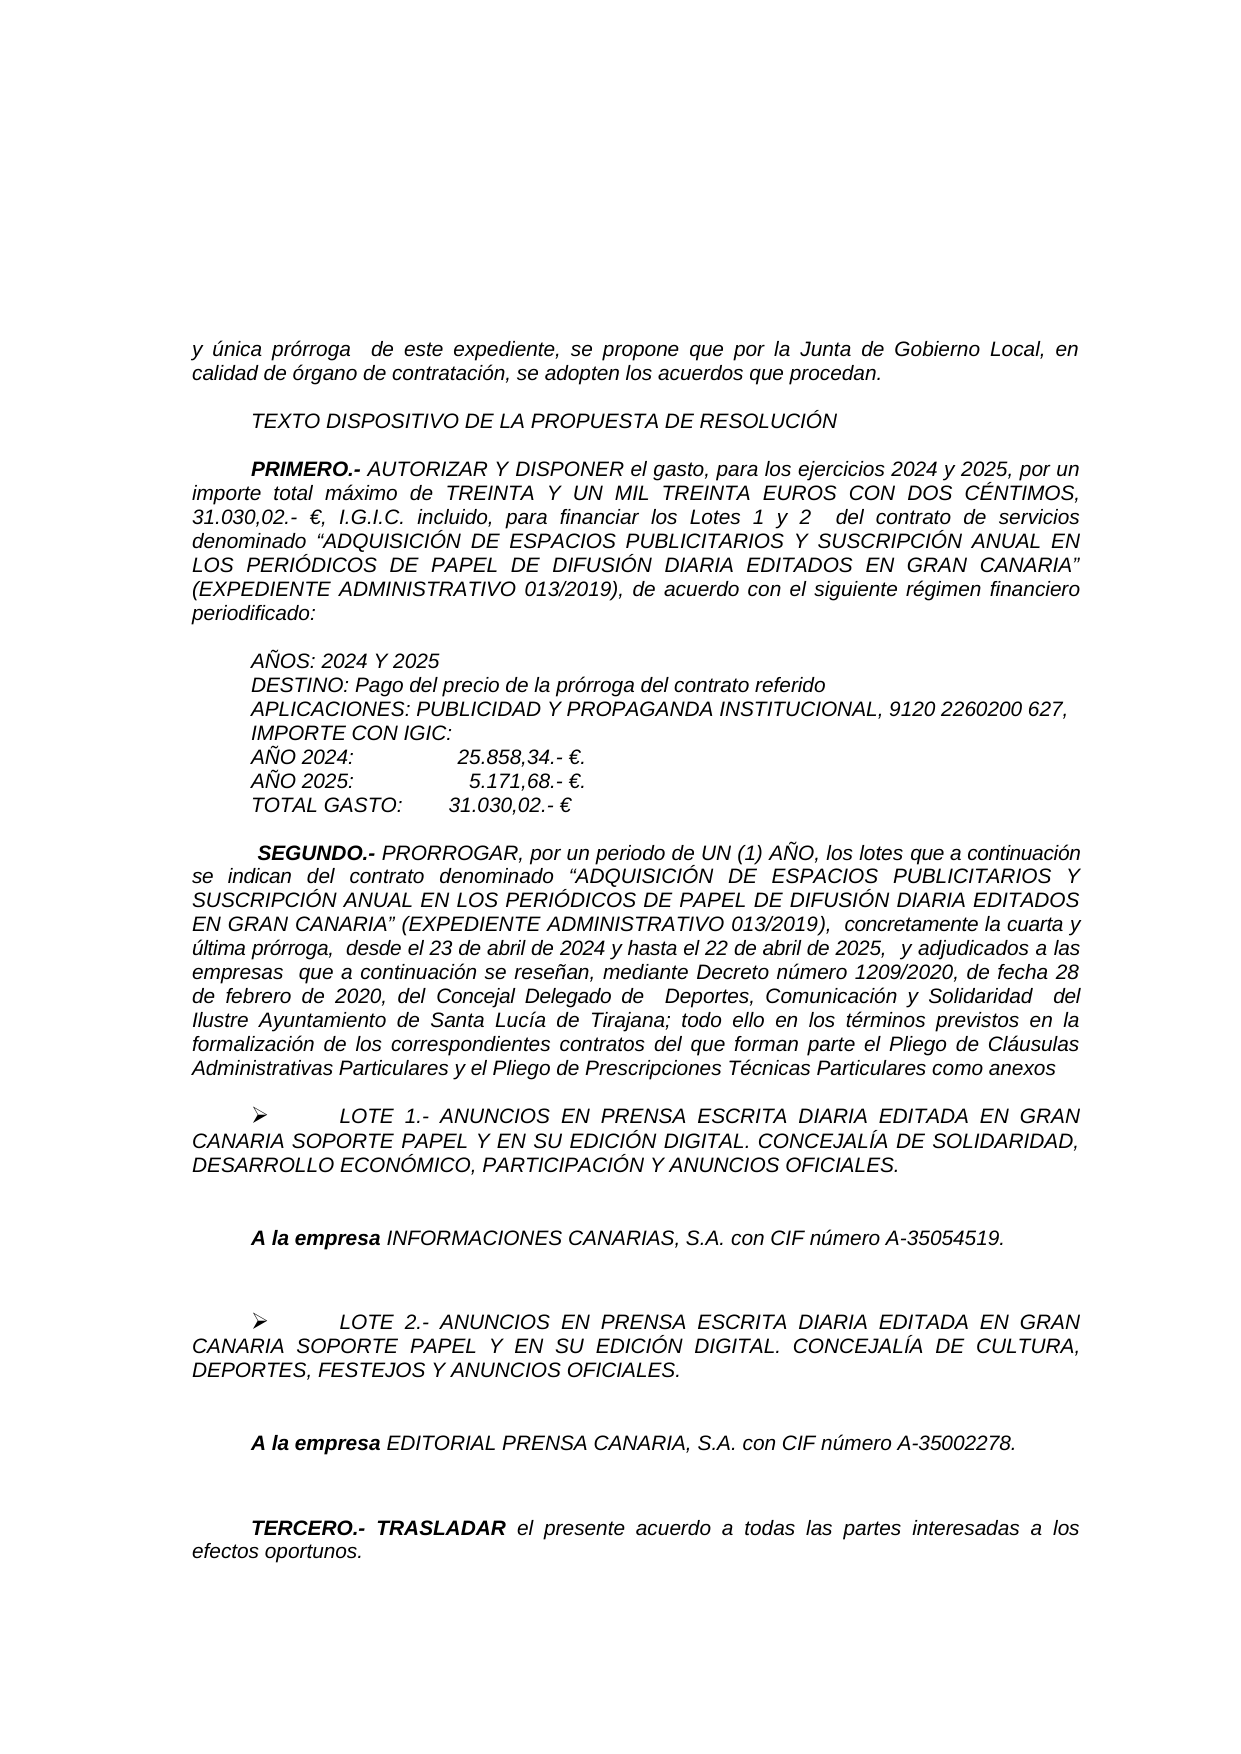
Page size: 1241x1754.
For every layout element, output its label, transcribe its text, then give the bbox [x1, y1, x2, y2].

text SEGUNDO.- PRORROGAR, por un periodo de UN (1) AÑO, los lotes que a continuación se indican del contrato denominado “ADQUISICIÓN DE ESPACIOS PUBLICITARIOS Y SUSCRIPCIÓN ANUAL EN LOS PERIÓDICOS DE PAPEL DE DIFUSIÓN DIARIA EDITADOS EN GRAN CANARIA” (EXPEDIENTE ADMINISTRATIVO 013/2019), concretamente la cuarta y última prórroga, desde el 23 de abril de 2024 y hasta el 22 de abril de 2025, y adjudicados a las empresas que a continuación se reseñan, mediante Decreto número 1209/2020, de fecha 28 de febrero de 2020, del Concejal Delegado de Deportes, Comunicación y Solidaridad del Ilustre Ayuntamiento de Santa Lucía de Tirajana; todo ello en los términos previstos en la formalización de los correspondientes contratos del que forman parte el Pliego de Cláusulas Administrativas Particulares y el Pliego de Prescripciones Técnicas Particulares como anexos [192, 840, 1081, 1080]
text y única prórroga de este expediente, se propone que por la Junta de Gobierno Local, en calidad de órgano de contratación, se adopten los acuerdos que procedan. [192, 337, 1081, 385]
text TEXTO DISPOSITIVO DE LA PROPUESTA DE RESOLUCIÓN [192, 409, 1081, 433]
text A la empresa EDITORIAL PRENSA CANARIA, S.A. con CIF número A-35002278. [192, 1431, 1081, 1455]
list LOTE 2.- ANUNCIOS EN PRENSA ESCRITA DIARIA EDITADA EN GRAN CANARIA SOPORTE PAPEL Y EN SU EDICIÓN DIGITAL. CONCEJALÍA DE CULTURA, DEPORTES, FESTEJOS Y ANUNCIOS OFICIALES. [192, 1310, 1081, 1382]
text AÑO 2024: 25.858,34.- €. [192, 744, 1081, 768]
text APLICACIONES: PUBLICIDAD Y PROPAGANDA INSTITUCIONAL, 9120 2260200 627, [192, 697, 1081, 721]
text TERCERO.- TRASLADAR el presente acuerdo a todas las partes interesadas a los efectos oportunos. [192, 1515, 1081, 1563]
text PRIMERO.- AUTORIZAR Y DISPONER el gasto, para los ejercicios 2024 y 2025, por un importe total máximo de TREINTA Y UN MIL TREINTA EUROS CON DOS CÉNTIMOS, 31.030,02.- €, I.G.I.C. incluido, para financiar los Lotes 1 y 2 del contrato de servicios denominado “ADQUISICIÓN DE ESPACIOS PUBLICITARIOS Y SUSCRIPCIÓN ANUAL EN LOS PERIÓDICOS DE PAPEL DE DIFUSIÓN DIARIA EDITADOS EN GRAN CANARIA” (EXPEDIENTE ADMINISTRATIVO 013/2019), de acuerdo con el siguiente régimen financiero periodificado: [192, 457, 1081, 625]
text TOTAL GASTO: 31.030,02.- € [192, 792, 1081, 816]
text A la empresa INFORMACIONES CANARIAS, S.A. con CIF número A-35054519. [192, 1225, 1081, 1249]
list LOTE 1.- ANUNCIOS EN PRENSA ESCRITA DIARIA EDITADA EN GRAN CANARIA SOPORTE PAPEL Y EN SU EDICIÓN DIGITAL. CONCEJALÍA DE SOLIDARIDAD, DESARROLLO ECONÓMICO, PARTICIPACIÓN Y ANUNCIOS OFICIALES. [192, 1104, 1081, 1176]
text IMPORTE CON IGIC: [192, 721, 1081, 744]
text DESTINO: Pago del precio de la prórroga del contrato referido [192, 673, 1081, 697]
text AÑOS: 2024 Y 2025 [192, 649, 1081, 673]
text AÑO 2025: 5.171,68.- €. [192, 768, 1081, 792]
